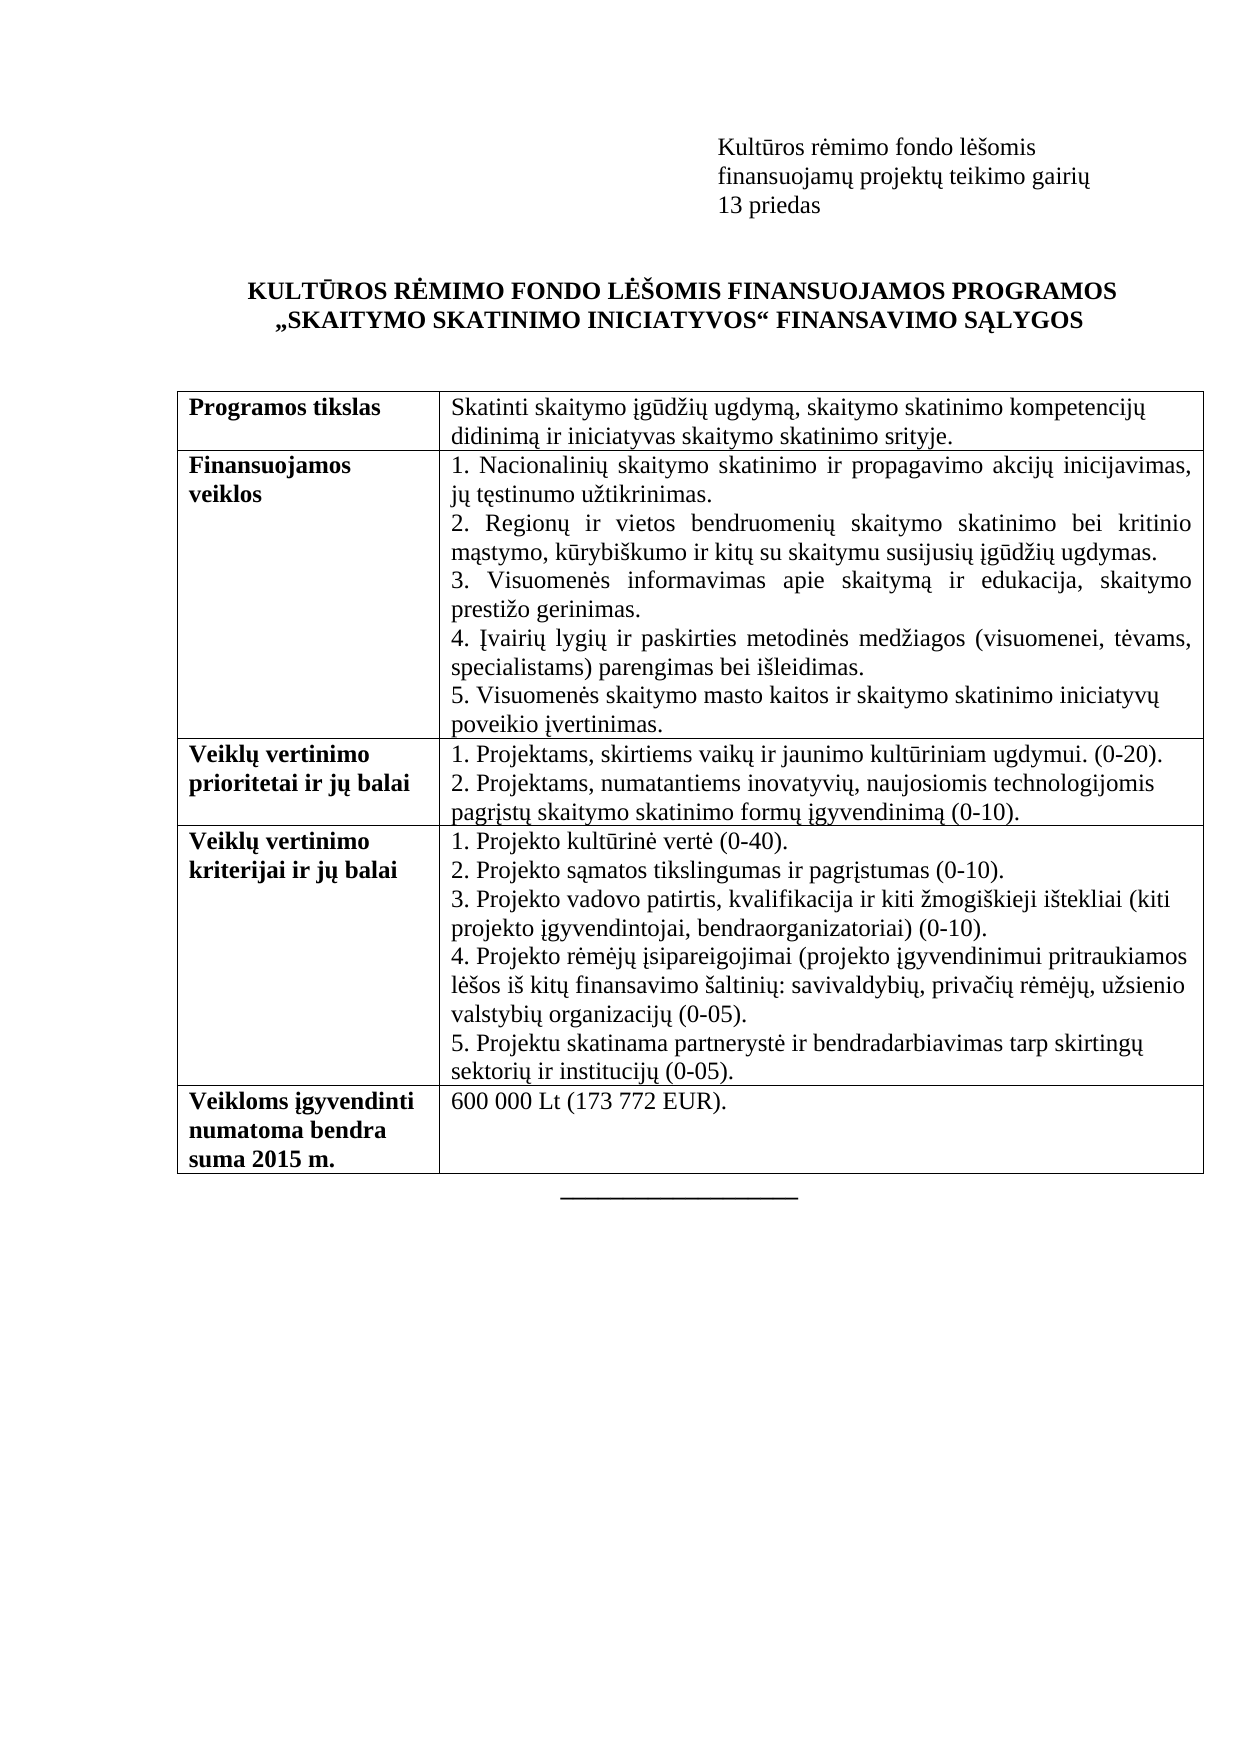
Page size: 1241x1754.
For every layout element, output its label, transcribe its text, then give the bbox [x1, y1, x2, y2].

table_header Programos tikslas [178, 392, 439, 449]
text KULTŪROS RĖMIMO FONDO LĖŠOMIS FINANSUOJAMOS PROGRAMOS „SKAITYMO SKATINIMO INICIATYVOS“ FINANSAVIMO SĄLYGOS [177, 276, 1181, 333]
table_cell 600 000 Lt (173 772 EUR). [440, 1086, 1203, 1172]
table_cell Veiklų vertinimo prioritetai ir jų balai [178, 739, 439, 825]
text Kultūros rėmimo fondo lėšomis [717, 132, 1181, 161]
text ___________________ [177, 1174, 1181, 1202]
text 13 priedas [717, 190, 1181, 218]
table_cell Veiklų vertinimo kriterijai ir jų balai [178, 826, 439, 1085]
table_cell 1. Projektams, skirtiems vaikų ir jaunimo kultūriniam ugdymui. (0-20). 2. Projektams, numatantiems inovatyvių, naujosiomis technologijomis pagrįstų skaitymo skatinimo formų įgyvendinimą (0-10). [440, 739, 1203, 825]
table_cell 1. Nacionalinių skaitymo skatinimo ir propagavimo akcijų inicijavimas, jų tęstinumo užtikrinimas. 2. Regionų ir vietos bendruomenių skaitymo skatinimo bei kritinio mąstymo, kūrybiškumo ir kitų su skaitymu susijusių įgūdžių ugdymas. 3. Visuomenės informavimas apie skaitymą ir edukacija, skaitymo prestižo gerinimas. 4. Įvairių lygių ir paskirties metodinės medžiagos (visuomenei, tėvams, specialistams) parengimas bei išleidimas. 5. Visuomenės skaitymo masto kaitos ir skaitymo skatinimo iniciatyvų poveikio įvertinimas. [440, 451, 1203, 738]
table_cell 1. Projekto kultūrinė vertė (0-40). 2. Projekto sąmatos tikslingumas ir pagrįstumas (0-10). 3. Projekto vadovo patirtis, kvalifikacija ir kiti žmogiškieji ištekliai (kiti projekto įgyvendintojai, bendraorganizatoriai) (0-10). 4. Projekto rėmėjų įsipareigojimai (projekto įgyvendinimui pritraukiamos lėšos iš kitų finansavimo šaltinių: savivaldybių, privačių rėmėjų, užsienio valstybių organizacijų (0-05). 5. Projektu skatinama partnerystė ir bendradarbiavimas tarp skirtingų sektorių ir institucijų (0-05). [440, 826, 1203, 1085]
table_header Skatinti skaitymo įgūdžių ugdymą, skaitymo skatinimo kompetencijų didinimą ir iniciatyvas skaitymo skatinimo srityje. [440, 392, 1203, 449]
text finansuojamų projektų teikimo gairių [717, 161, 1181, 190]
table_cell Veikloms įgyvendinti numatoma bendra suma 2015 m. [178, 1086, 439, 1172]
table_cell Finansuojamos veiklos [178, 451, 439, 738]
